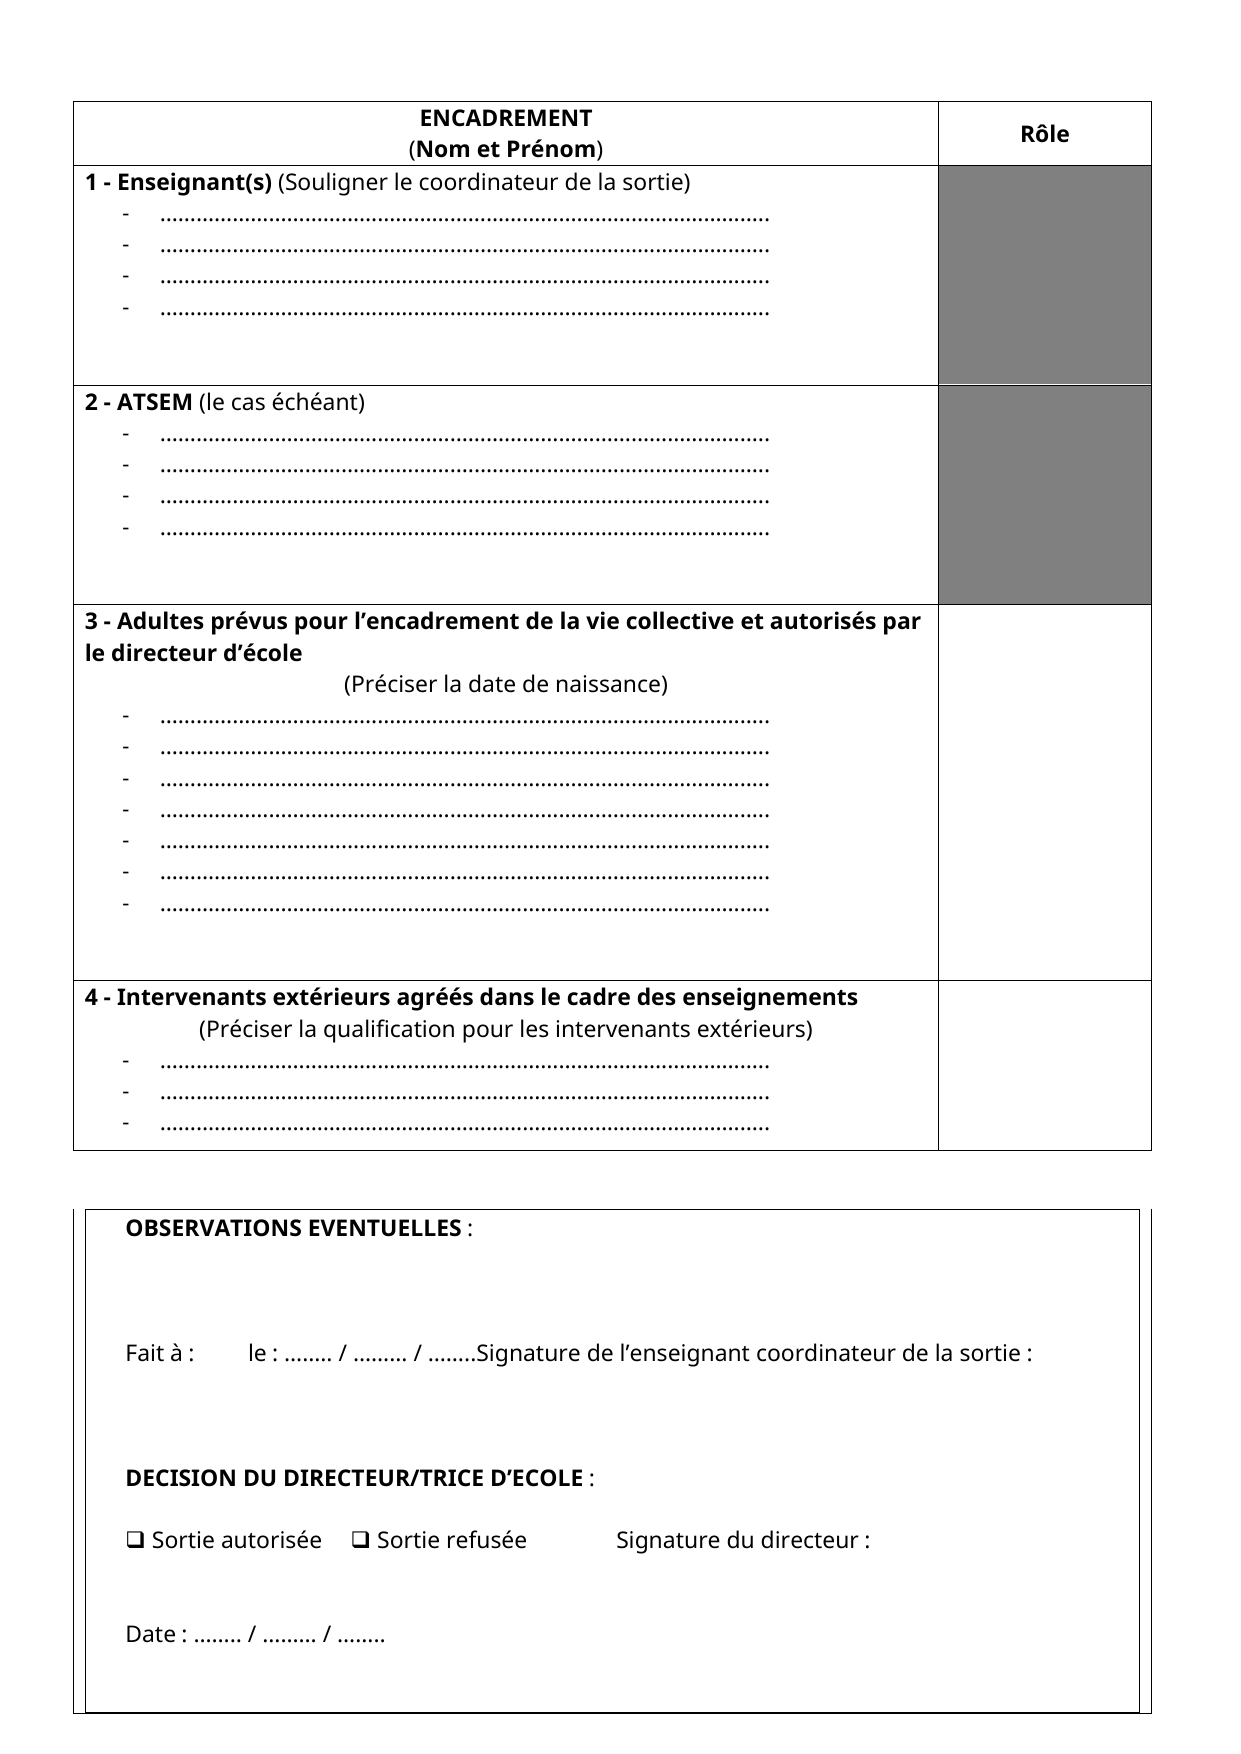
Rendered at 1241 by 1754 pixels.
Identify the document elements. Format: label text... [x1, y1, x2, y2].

table_cell 3 - Adultes prévus pour l’encadrement de la vie collective et autorisés par le directeur d’école (Préciser la date de naissance) ……………………………………………………………………………………….. ………………………………………….……………………………………………. ……………………………………………………………………………………….. ……………………………………………………………………………………….. ……………………………………………………………………………………….. ……………………………………………………………………………………….. ……………………………………………………………………………………….. [74, 605, 938, 980]
table_cell 1 - Enseignant(s) (Souligner le coordinateur de la sortie) ……………………………………………………………………………………….. ………………………………………….……………………………………………. ……………………………………………………………………………………….. ……………………………………………………………………………………….. [74, 166, 938, 384]
table_cell [73, 1151, 1151, 1208]
table_cell [939, 166, 1151, 384]
table_cell [939, 386, 1151, 604]
table_cell 2 - ATSEM (le cas échéant) ……………………………………………………………………………………….. ………………………………………….……………………………………………. ……………………………………………………………………………………….. ……………………………………………………………………………………….. [74, 386, 938, 604]
table_cell 4 - Intervenants extérieurs agréés dans le cadre des enseignements (Préciser la qualification pour les intervenants extérieurs) ……………………………………………………………………………………….. ………………………………………….……………………………………………. ……………………………………………………………………………………….. [74, 981, 938, 1150]
table_cell [939, 605, 1151, 980]
table_cell [74, 1209, 85, 1713]
table_header ENCADREMENT (Nom et Prénom) [74, 102, 938, 165]
table_cell [1140, 1209, 1151, 1713]
table_cell OBSERVATIONS EVENTUELLES : Fait à : le : …….. / ……… / ……..Signature de l’enseignant coordinateur de la sortie : DECISION DU DIRECTEUR/TRICE D’ECOLE :  Sortie autorisée  Sortie refusée Signature du directeur : Date : …….. / ……… / …….. [86, 1210, 1139, 1712]
table_cell [939, 981, 1151, 1150]
table_header Rôle [939, 102, 1151, 165]
